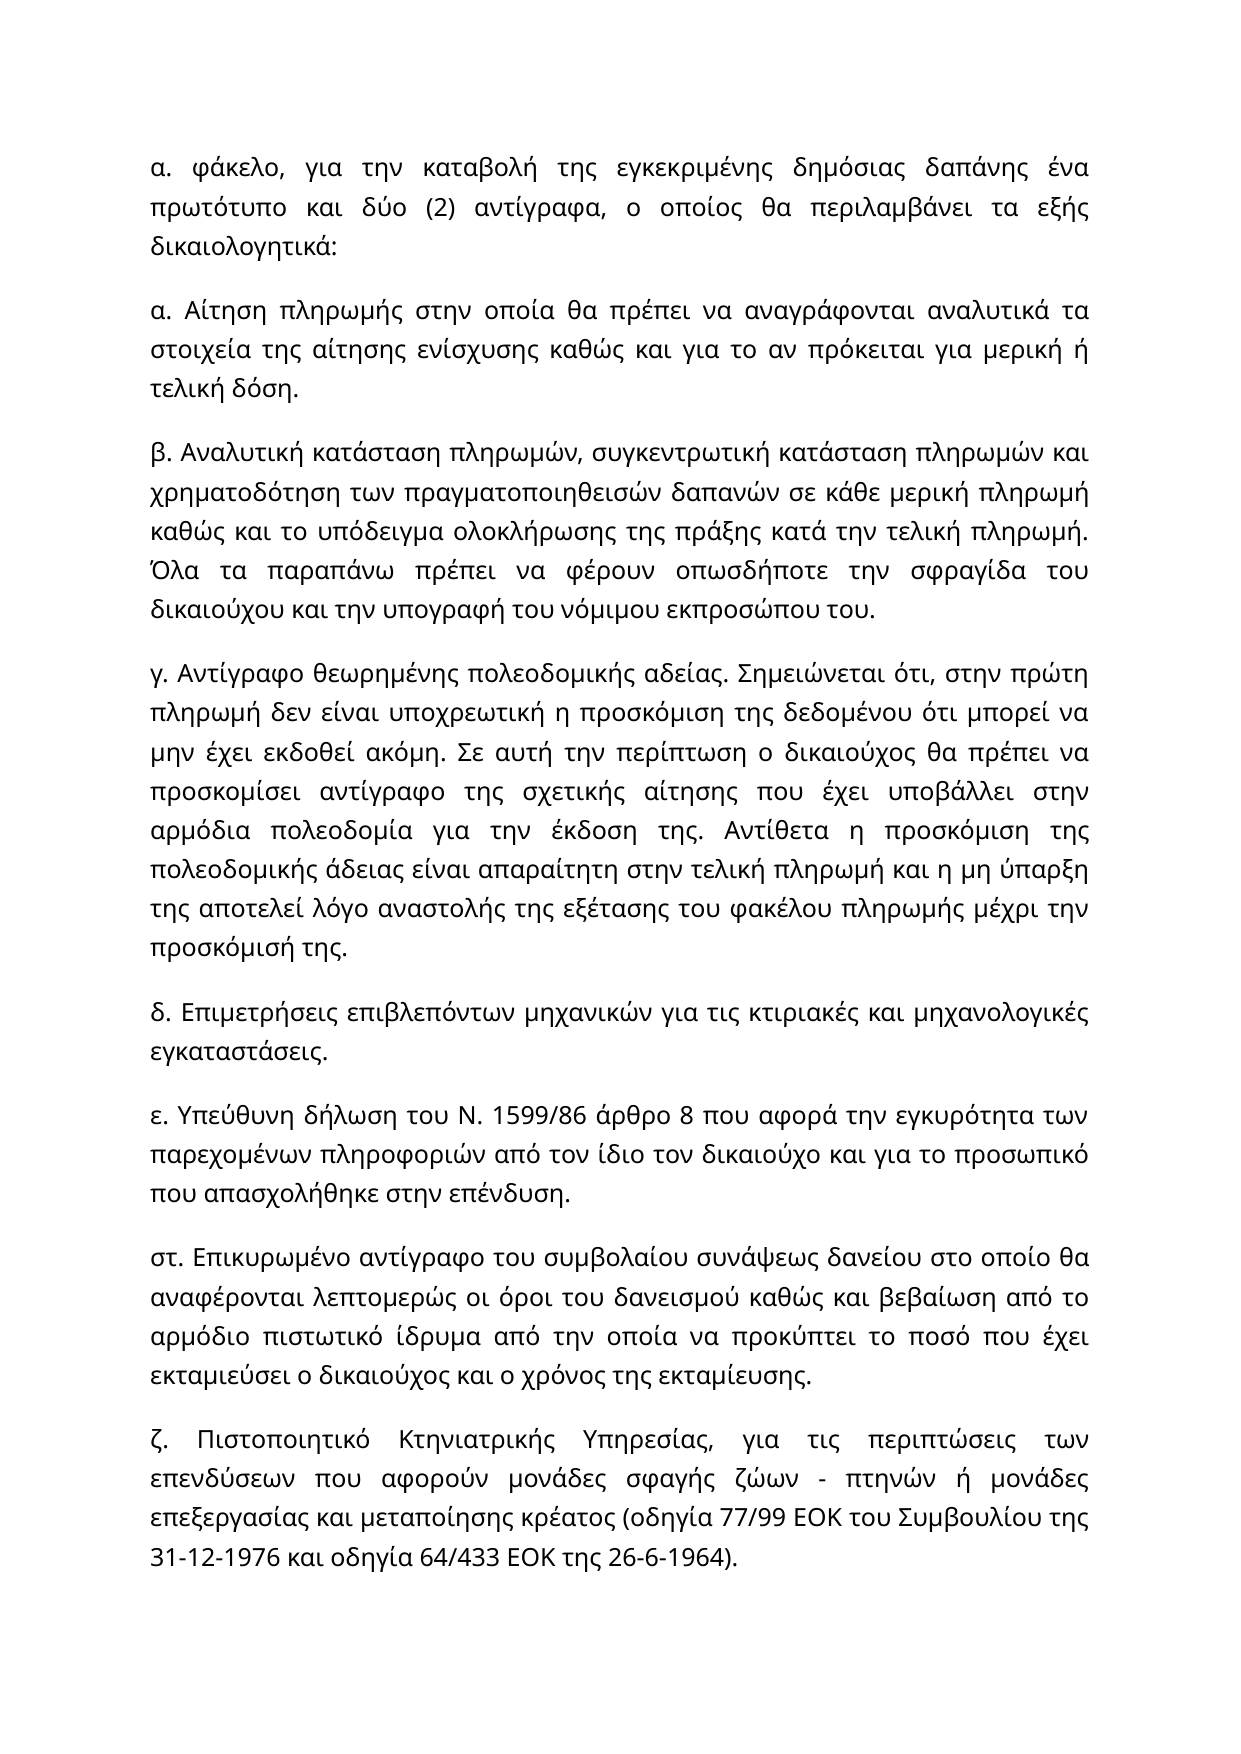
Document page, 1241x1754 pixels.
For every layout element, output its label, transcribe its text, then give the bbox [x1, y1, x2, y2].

text β. Αναλυτική κατάσταση πληρωμών, συγκεντρωτική κατάσταση πληρωμών και χρηματοδότηση των πραγματοποιηθεισών δαπανών σε κάθε μερική πληρωμή καθώς και το υπόδειγμα ολοκλήρωσης της πράξης κατά την τελική πληρωμή. Όλα τα παραπάνω πρέπει να φέρουν οπωσδήποτε την σφραγίδα του δικαιούχου και την υπογραφή του νόμιμου εκπροσώπου του. [150, 435, 1090, 626]
text δ. Επιμετρήσεις επιβλεπόντων μηχανικών για τις κτιριακές και μηχανολογικές εγκαταστάσεις. [150, 994, 1090, 1067]
text ζ. Πιστοποιητικό Κτηνιατρικής Υπηρεσίας, για τις περιπτώσεις των επενδύσεων που αφορούν μονάδες σφαγής ζώων - πτηνών ή μονάδες επεξεργασίας και μεταποίησης κρέατος (οδηγία 77/99 ΕΟΚ του Συμβουλίου της 31-12-1976 και οδηγία 64/433 ΕΟΚ της 26-6-1964). [150, 1422, 1090, 1573]
text α. φάκελο, για την καταβολή της εγκεκριμένης δημόσιας δαπάνης ένα πρωτότυπο και δύο (2) αντίγραφα, ο οποίος θα περιλαμβάνει τα εξής δικαιολογητικά: [150, 150, 1090, 262]
text γ. Αντίγραφο θεωρημένης πολεοδομικής αδείας. Σημειώνεται ότι, στην πρώτη πληρωμή δεν είναι υποχρεωτική η προσκόμιση της δεδομένου ότι μπορεί να μην έχει εκδοθεί ακόμη. Σε αυτή την περίπτωση ο δικαιούχος θα πρέπει να προσκομίσει αντίγραφο της σχετικής αίτησης που έχει υποβάλλει στην αρμόδια πολεοδομία για την έκδοση της. Αντίθετα η προσκόμιση της πολεοδομικής άδειας είναι απαραίτητη στην τελική πληρωμή και η μη ύπαρξη της αποτελεί λόγο αναστολής της εξέτασης του φακέλου πληρωμής μέχρι την προσκόμισή της. [150, 656, 1090, 964]
text στ. Επικυρωμένο αντίγραφο του συμβολαίου συνάψεως δανείου στο οποίο θα αναφέρονται λεπτομερώς οι όροι του δανεισμού καθώς και βεβαίωση από το αρμόδιο πιστωτικό ίδρυμα από την οποία να προκύπτει το ποσό που έχει εκταμιεύσει ο δικαιούχος και ο χρόνος της εκταμίευσης. [150, 1240, 1090, 1392]
text ε. Υπεύθυνη δήλωση του Ν. 1599/86 άρθρο 8 που αφορά την εγκυρότητα των παρεχομένων πληροφοριών από τον ίδιο τον δικαιούχο και για το προσωπικό που απασχολήθηκε στην επένδυση. [150, 1097, 1090, 1210]
text α. Αίτηση πληρωμής στην οποία θα πρέπει να αναγράφονται αναλυτικά τα στοιχεία της αίτησης ενίσχυσης καθώς και για το αν πρόκειται για μερική ή τελική δόση. [150, 292, 1090, 405]
